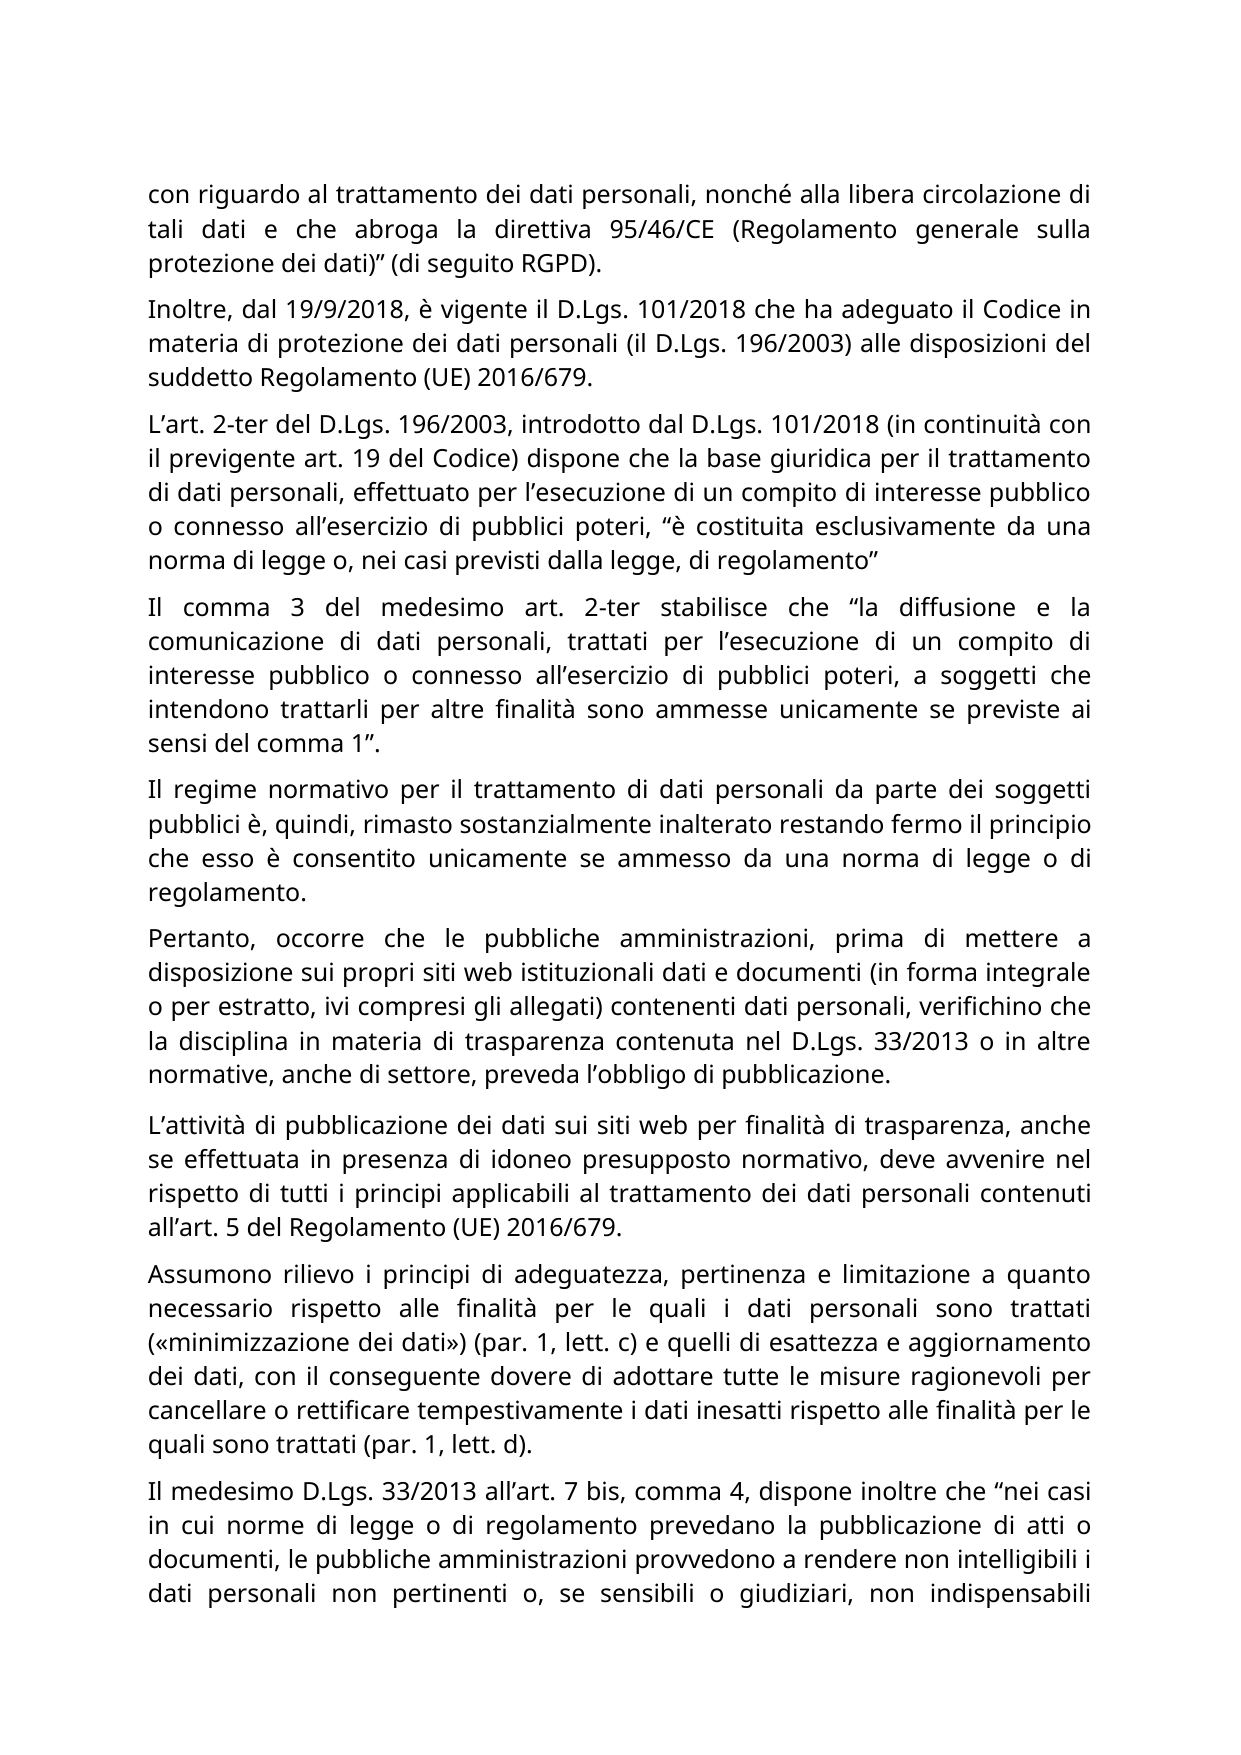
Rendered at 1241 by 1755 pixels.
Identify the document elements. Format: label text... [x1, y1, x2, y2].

text Il comma 3 del medesimo art. 2-ter stabilisce che “la diffusione e la comunicazione di dati personali, trattati per l’esecuzione di un compito di interesse pubblico o connesso all’esercizio di pubblici poteri, a soggetti che intendono trattarli per altre finalità sono ammesse unicamente se previste ai sensi del comma 1”. [148, 589, 1093, 760]
text con riguardo al trattamento dei dati personali, nonché alla libera circolazione di tali dati e che abroga la direttiva 95/46/CE (Regolamento generale sulla protezione dei dati)” (di seguito RGPD). [148, 177, 1093, 279]
text L’art. 2-ter del D.Lgs. 196/2003, introdotto dal D.Lgs. 101/2018 (in continuità con il previgente art. 19 del Codice) dispone che la base giuridica per il trattamento di dati personali, effettuato per l’esecuzione di un compito di interesse pubblico o connesso all’esercizio di pubblici poteri, “è costituita esclusivamente da una norma di legge o, nei casi previsti dalla legge, di regolamento” [148, 407, 1093, 577]
text Assumono rilievo i principi di adeguatezza, pertinenza e limitazione a quanto necessario rispetto alle finalità per le quali i dati personali sono trattati («minimizzazione dei dati») (par. 1, lett. c) e quelli di esattezza e aggiornamento dei dati, con il conseguente dovere di adottare tutte le misure ragionevoli per cancellare o rettificare tempestivamente i dati inesatti rispetto alle finalità per le quali sono trattati (par. 1, lett. d). [148, 1257, 1093, 1461]
text Il medesimo D.Lgs. 33/2013 all’art. 7 bis, comma 4, dispone inoltre che “nei casi in cui norme di legge o di regolamento prevedano la pubblicazione di atti o documenti, le pubbliche amministrazioni provvedono a rendere non intelligibili i dati personali non pertinenti o, se sensibili o giudiziari, non indispensabili [148, 1473, 1093, 1610]
text Il regime normativo per il trattamento di dati personali da parte dei soggetti pubblici è, quindi, rimasto sostanzialmente inalterato restando fermo il principio che esso è consentito unicamente se ammesso da una norma di legge o di regolamento. [148, 772, 1093, 908]
text Inoltre, dal 19/9/2018, è vigente il D.Lgs. 101/2018 che ha adeguato il Codice in materia di protezione dei dati personali (il D.Lgs. 196/2003) alle disposizioni del suddetto Regolamento (UE) 2016/679. [148, 292, 1093, 394]
text L’attività di pubblicazione dei dati sui siti web per finalità di trasparenza, anche se effettuata in presenza di idoneo presupposto normativo, deve avvenire nel rispetto di tutti i principi applicabili al trattamento dei dati personali contenuti all’art. 5 del Regolamento (UE) 2016/679. [148, 1108, 1093, 1244]
text Pertanto, occorre che le pubbliche amministrazioni, prima di mettere a disposizione sui propri siti web istituzionali dati e documenti (in forma integrale o per estratto, ivi compresi gli allegati) contenenti dati personali, verifichino che la disciplina in materia di trasparenza contenuta nel D.Lgs. 33/2013 o in altre normative, anche di settore, preveda l’obbligo di pubblicazione. [148, 921, 1093, 1091]
